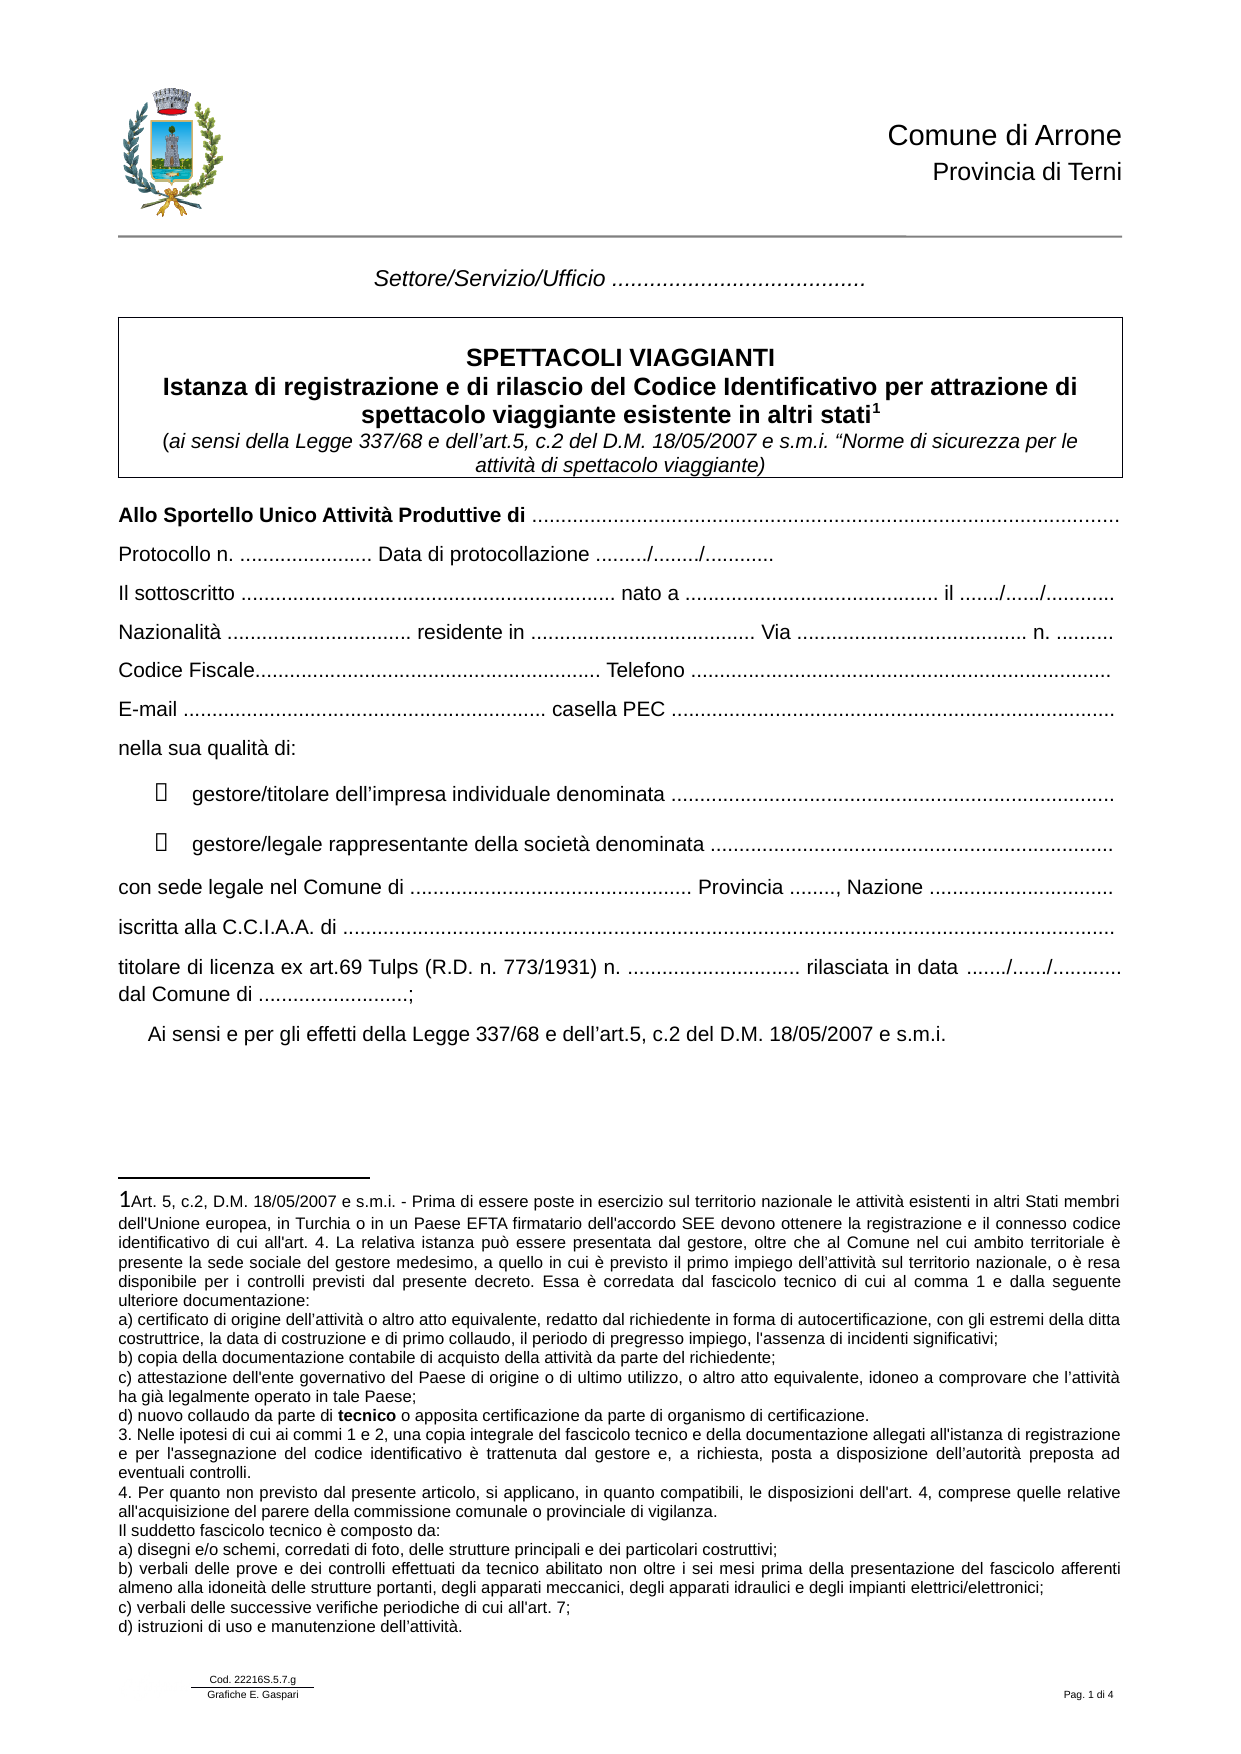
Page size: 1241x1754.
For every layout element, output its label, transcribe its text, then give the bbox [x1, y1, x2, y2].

text Nazionalità ................................ residente in ....................................... Via ........................................ n. .......... [118, 619, 1122, 643]
text E-mail ............................................................... casella PEC ............................................................................. [118, 697, 1122, 721]
text iscritta alla C.C.I.A.A. di ...................................................................................................................................... [118, 915, 1122, 939]
text  gestore/titolare dell’impresa individuale denominata ............................................................................. [153, 775, 1122, 809]
text Comune di Arrone [224, 118, 1122, 152]
table_header SPETTACOLI VIAGGIANTI Istanza di registrazione e di rilascio del Codice Identificativo per attrazione di spettacolo viaggiante esistente in altri stati (ai sensi della Legge 337/68 e dell’art.5, c.2 del D.M. 18/05/2007 e s.m.i. “Norme di sicurezza per le attività di spettacolo viaggiante) [119, 318, 1122, 477]
text nella sua qualità di: [118, 736, 1122, 760]
text  gestore/legale rappresentante della società denominata ...................................................................... [153, 825, 1122, 859]
picture [122, 87, 224, 219]
text titolare di licenza ex art.69 Tulps (R.D. n. 773/1931) n. .............................. rilasciata in data ......./....../............ dal Comune di ..........................; [118, 955, 1122, 1006]
text Il sottoscritto ................................................................. nato a ............................................ il ......./....../............ [118, 581, 1122, 604]
text con sede legale nel Comune di ................................................. Provincia ........, Nazione ................................ [118, 875, 1122, 899]
text Protocollo n. ....................... Data di protocollazione ........./......../............ [118, 542, 1122, 566]
text Settore/Servizio/Ufficio ........................................ [118, 265, 1122, 291]
text Provincia di Terni [224, 157, 1122, 185]
text Codice Fiscale............................................................ Telefono ......................................................................... [118, 658, 1122, 682]
text Allo Sportello Unico Attività Produttive di [118, 503, 1122, 527]
text Ai sensi e per gli effetti della Legge 337/68 e dell’art.5, c.2 del D.M. 18/05/2007 e s.m.i. [118, 1022, 1122, 1046]
